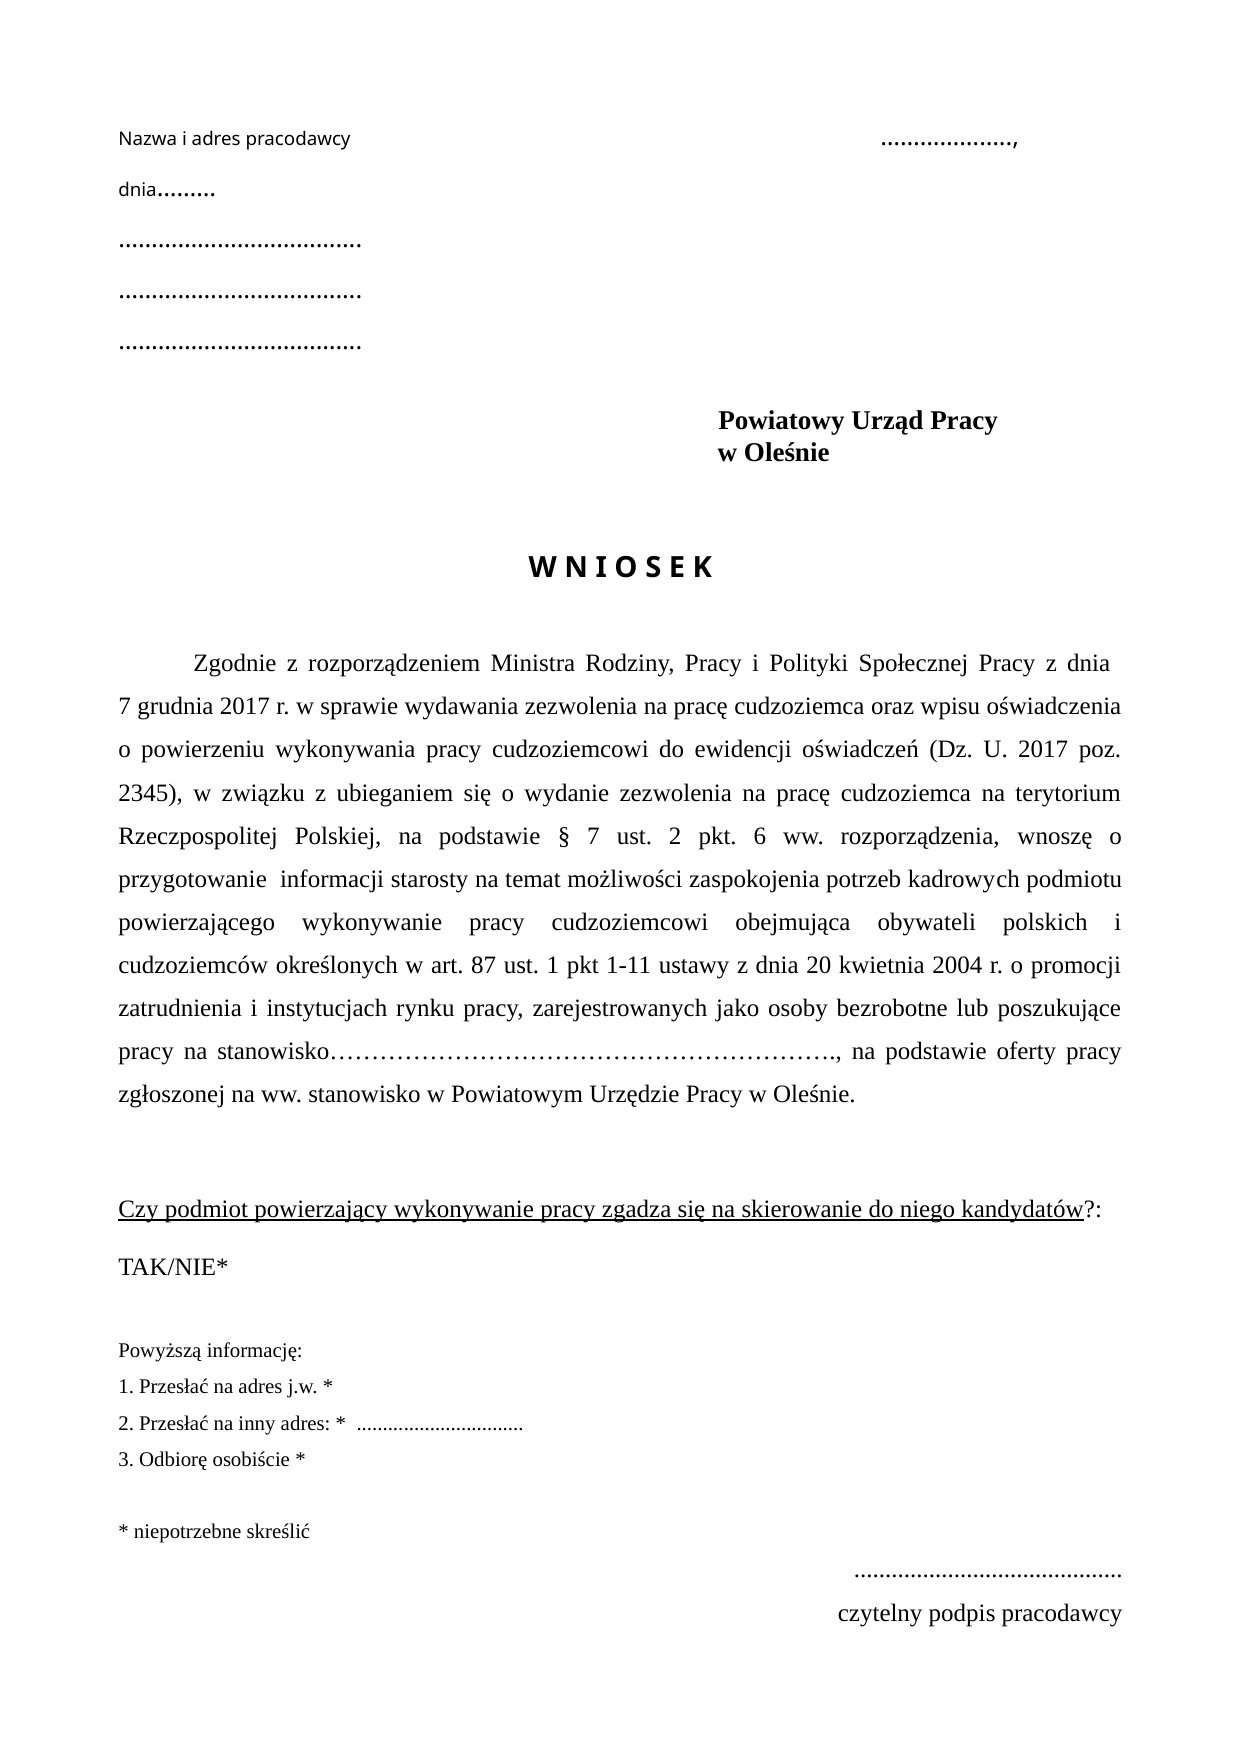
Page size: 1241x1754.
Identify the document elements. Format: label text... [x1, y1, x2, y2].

text Czy podmiot powierzający wykonywanie pracy zgadza się na skierowanie do niego kandydatów?: [118, 1194, 1133, 1223]
text * niepotrzebne skreślić [118, 1518, 1122, 1543]
text czytelny podpis pracodawcy [118, 1598, 1122, 1626]
text Zgodnie z rozporządzeniem Ministra Rodziny, Pracy i Polityki Społecznej Pracy z dnia 7 grudnia 2017 r. w sprawie wydawania zezwolenia na pracę cudzoziemca oraz wpisu oświadczenia o powierzeniu wykonywania pracy cudzoziemcowi do ewidencji oświadczeń (Dz. U. 2017 poz. 2345), w związku z ubieganiem się o wydanie zezwolenia na pracę cudzoziemca na terytorium Rzeczpospolitej Polskiej, na podstawie § 7 ust. 2 pkt. 6 ww. rozporządzenia, wnoszę o przygotowanie informacji starosty na temat możliwości zaspokojenia potrzeb kadrowych podmiotu powierzającego wykonywanie pracy cudzoziemcowi obejmująca obywateli polskich i cudzoziemców określonych w art. 87 ust. 1 pkt 1-11 ustawy z dnia 20 kwietnia 2004 r. o promocji zatrudnienia i instytucjach rynku pracy, zarejestrowanych jako osoby bezrobotne lub poszukujące pracy na stanowisko……………………………………………………., na podstawie oferty pracy zgłoszonej na ww. stanowisko w Powiatowym Urzędzie Pracy w Oleśnie. [118, 648, 1122, 1108]
text 3. Odbiorę osobiście * [118, 1446, 1122, 1471]
text 2. Przesłać na inny adres: * ................................ [118, 1410, 1122, 1434]
text w Oleśnie [487, 436, 1122, 467]
text Nazwa i adres pracodawcy ……………….., dnia……… [118, 118, 1122, 203]
text ........................................... [118, 1554, 1122, 1583]
text W N I O S E K [118, 546, 1122, 586]
text Powyższą informację: [118, 1338, 1122, 1362]
text ………………………………. [118, 322, 1122, 356]
text ………………………………. [118, 271, 1122, 305]
text Powiatowy Urząd Pracy [487, 404, 1122, 436]
text 1. Przesłać na adres j.w. * [118, 1374, 1122, 1398]
text ………………………………. [118, 220, 1122, 254]
text TAK/NIE* [118, 1252, 1133, 1281]
